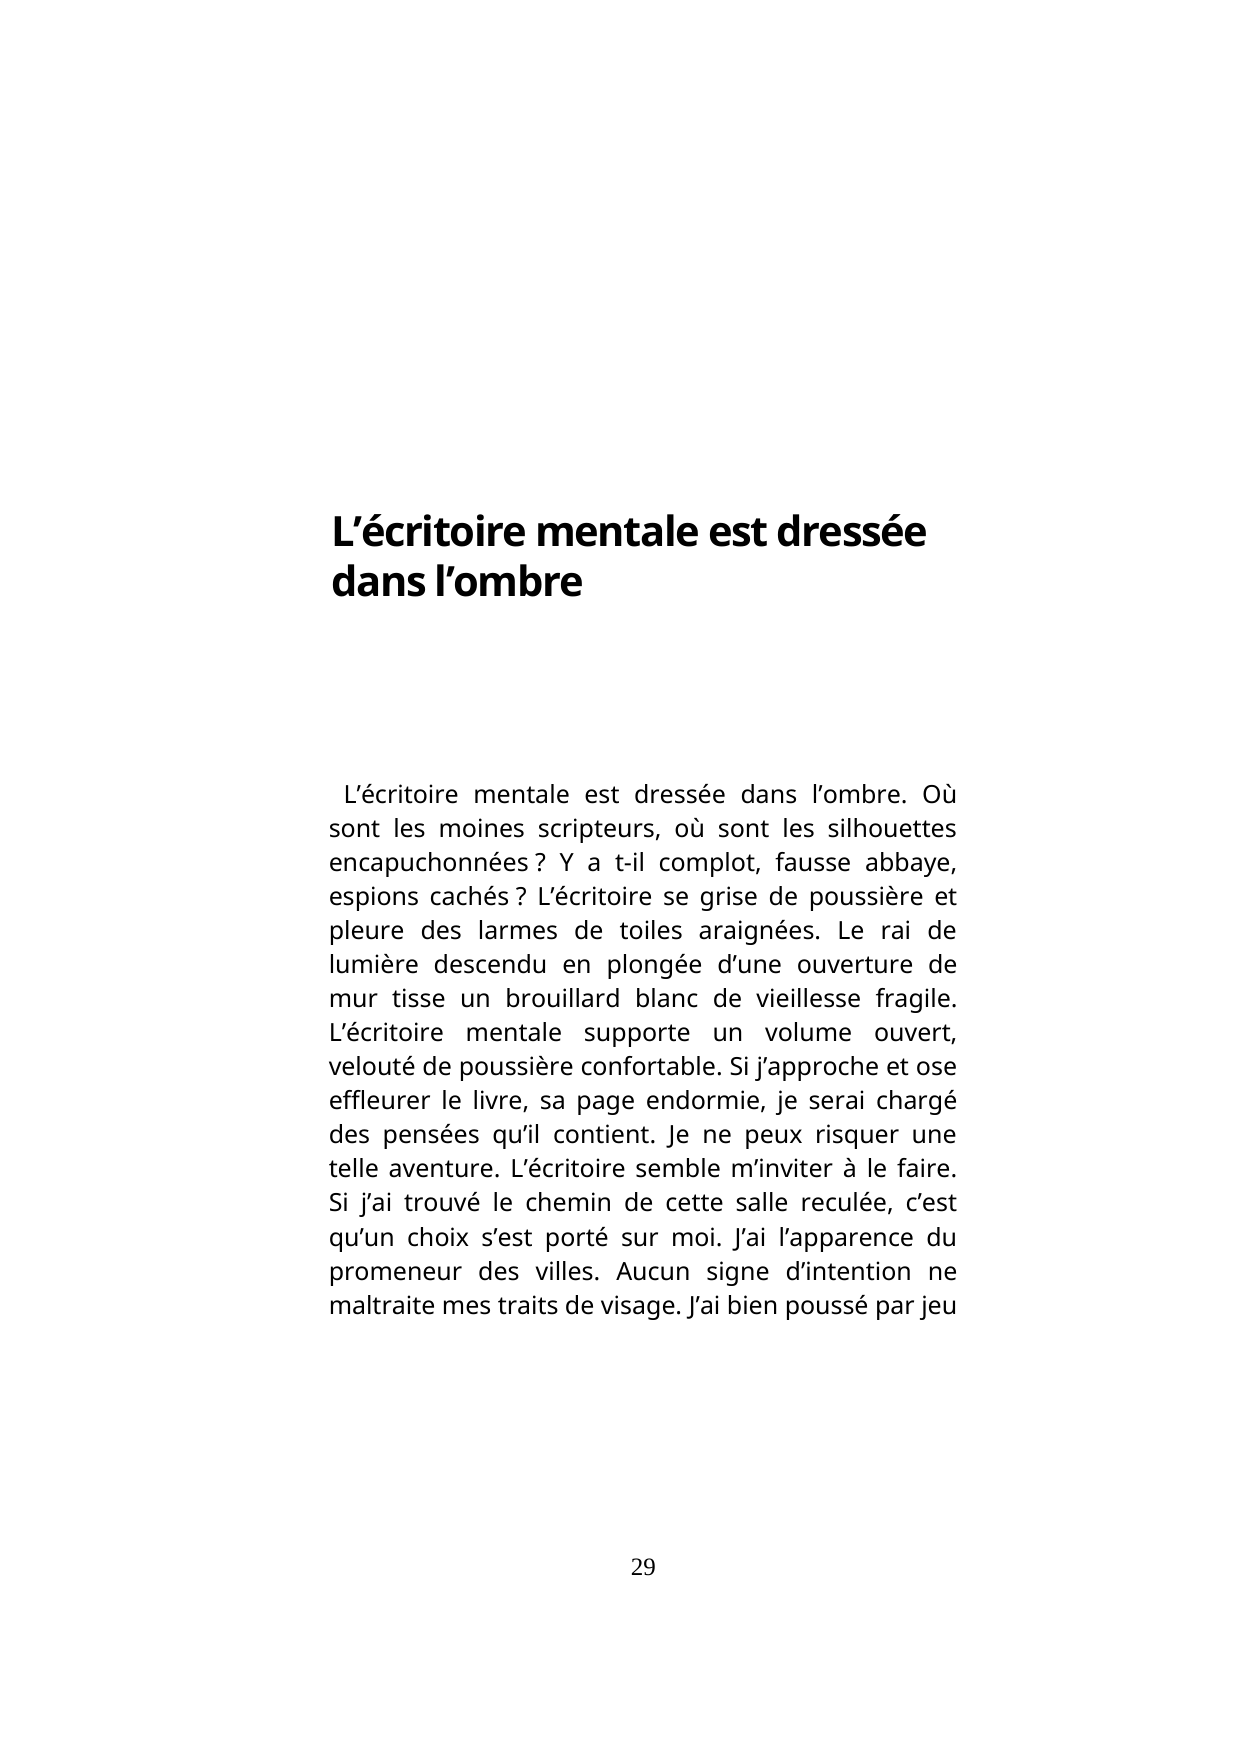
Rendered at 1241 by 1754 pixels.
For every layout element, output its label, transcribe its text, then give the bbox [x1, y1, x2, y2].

text L’écritoire mentale est dressée dans l’ombre [331, 506, 958, 606]
text L’écritoire mentale est dressée dans l’ombre. Où sont les moines scripteurs, où sont les silhouettes encapuchonnées ? Y a t-il complot, fausse abbaye, espions cachés ? L’écritoire se grise de poussière et pleure des larmes de toiles araignées. Le rai de lumière descendu en plongée d’une ouverture de mur tisse un brouillard blanc de vieillesse fragile. L’écritoire mentale supporte un volume ouvert, velouté de poussière confortable. Si j’approche et ose effleurer le livre, sa page endormie, je serai chargé des pensées qu’il contient. Je ne peux risquer une telle aventure. L’écritoire semble m’inviter à le faire. Si j’ai trouvé le chemin de cette salle reculée, c’est qu’un choix s’est porté sur moi. J’ai l’apparence du promeneur des villes. Aucun signe d’intention ne maltraite mes traits de visage. J’ai bien poussé par jeu [328, 776, 958, 1321]
